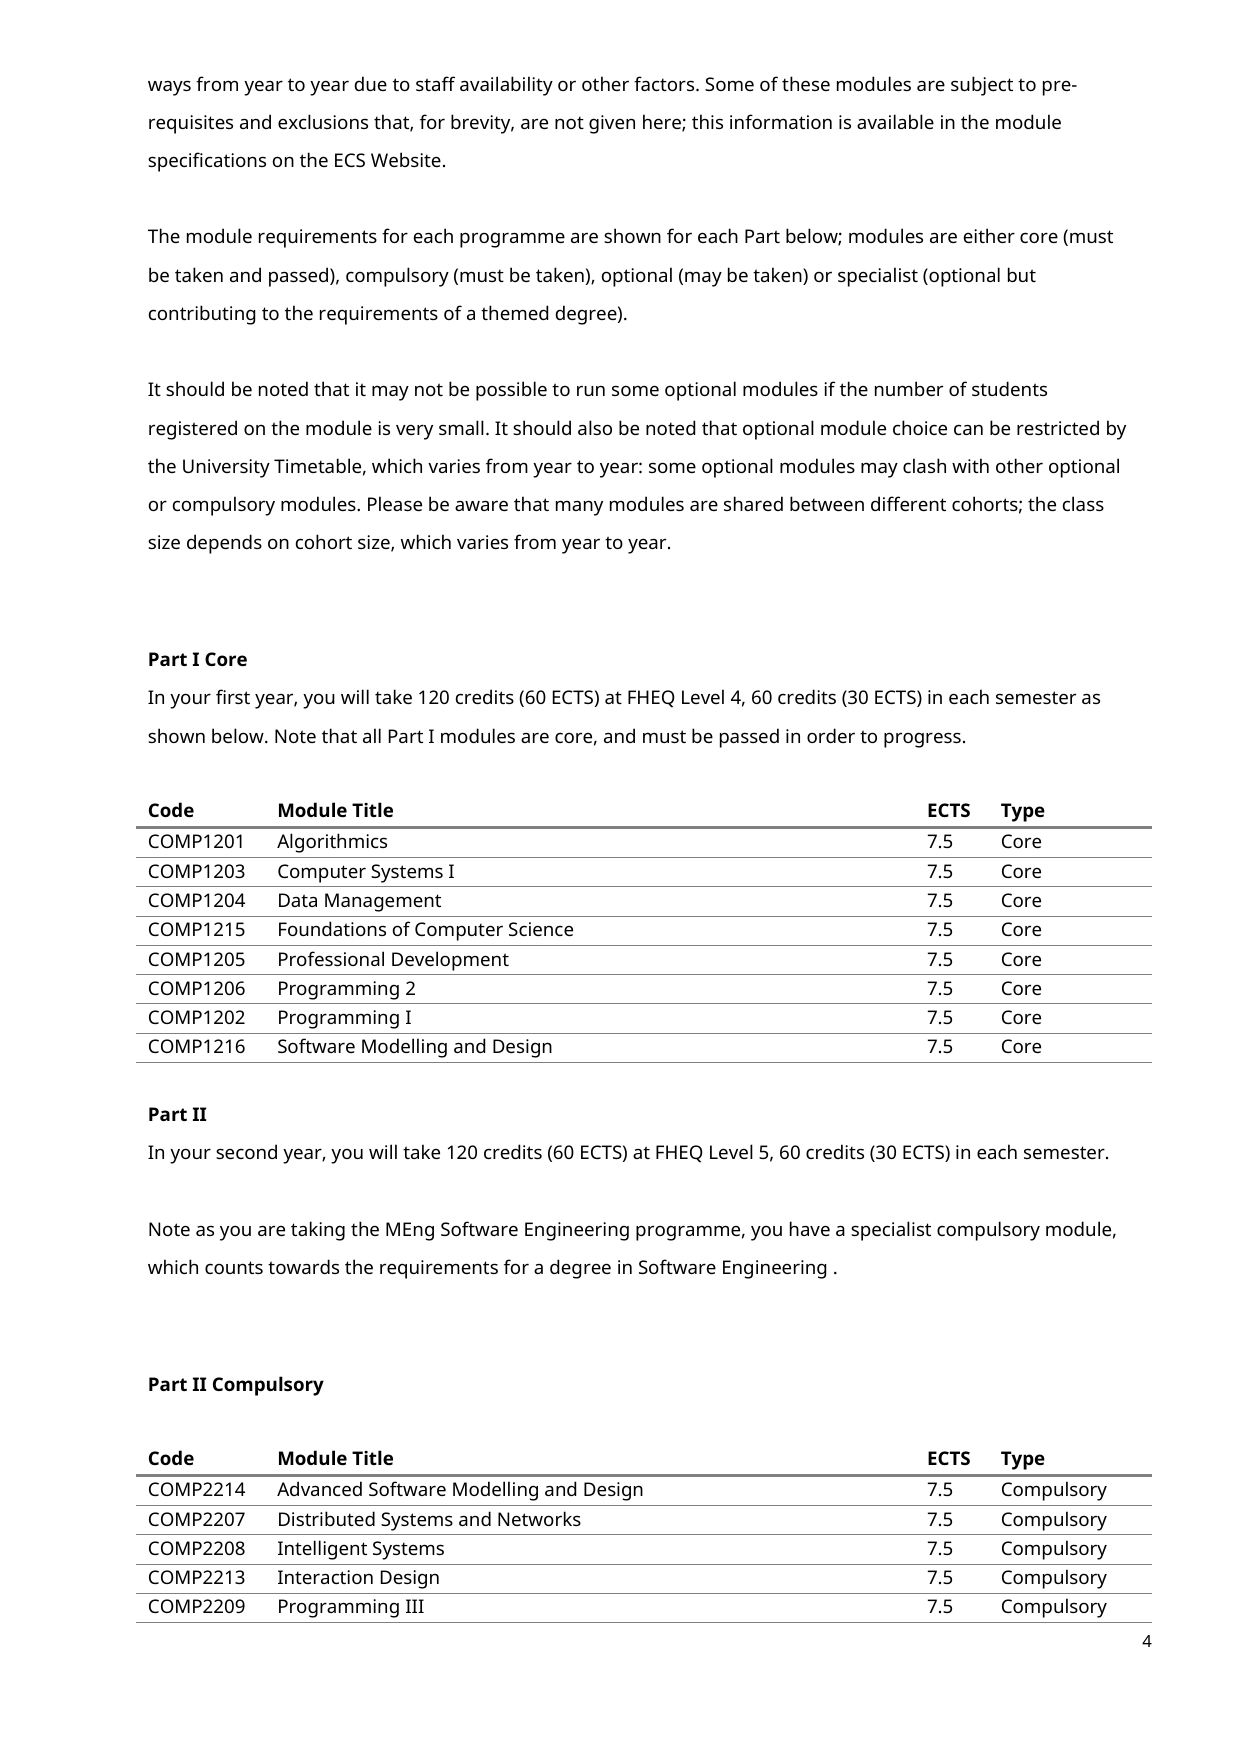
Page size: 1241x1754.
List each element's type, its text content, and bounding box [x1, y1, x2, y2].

table_cell 7.5 [916, 917, 989, 945]
table_cell Compulsory [989, 1506, 1152, 1534]
table_cell COMP1206 [136, 975, 266, 1003]
table_cell Core [989, 917, 1152, 945]
table_cell Foundations of Computer Science [266, 917, 916, 945]
table_cell Core [989, 887, 1152, 916]
table_cell COMP2207 [136, 1506, 266, 1534]
table_cell Programming III [266, 1594, 916, 1622]
table_cell Compulsory [989, 1565, 1152, 1593]
table_cell ECTS [916, 1445, 989, 1474]
table_cell COMP1216 [136, 1034, 266, 1062]
table_cell COMP1205 [136, 946, 266, 974]
table_cell 7.5 [916, 887, 989, 916]
table_cell 7.5 [916, 975, 989, 1003]
table_cell Module Title [266, 1445, 916, 1474]
table_cell COMP2208 [136, 1535, 266, 1563]
table_cell Core [989, 1034, 1152, 1062]
table_cell 7.5 [916, 858, 989, 886]
table_cell COMP1203 [136, 858, 266, 886]
table_cell 7.5 [916, 1535, 989, 1563]
table_cell 7.5 [916, 1506, 989, 1534]
table_cell Professional Development [266, 946, 916, 974]
table_cell Code [136, 1445, 266, 1474]
table_cell Core [989, 946, 1152, 974]
table_cell Advanced Software Modelling and Design [266, 1477, 916, 1505]
table_cell Core [989, 975, 1152, 1003]
table_cell Algorithmics [266, 829, 916, 857]
table_cell Part I Core In your first year, you will take 120 credits (60 ECTS) at FHEQ Level 4, 60 credits (30 ECTS) in each semester as shown below. Note that all Part I modules are core, and must be passed in order to progress. [136, 608, 1152, 797]
table_cell Interaction Design [266, 1565, 916, 1593]
table_cell Code [136, 798, 266, 826]
table_cell Core [989, 829, 1152, 857]
table_cell COMP2213 [136, 1565, 266, 1593]
table_cell Core [989, 1004, 1152, 1033]
table_cell COMP1204 [136, 887, 266, 916]
table_cell ECTS [916, 798, 989, 826]
table_cell COMP2214 [136, 1477, 266, 1505]
table_cell Programming I [266, 1004, 916, 1033]
table_cell 7.5 [916, 946, 989, 974]
table_cell Part II In your second year, you will take 120 credits (60 ECTS) at FHEQ Level 5, 60 credits (30 ECTS) in each semester. Note as you are taking the MEng Software Engineering programme, you have a specialist compulsory module, which counts towards the requirements for a degree in Software Engineering . [136, 1063, 1152, 1333]
table_cell Type [989, 798, 1152, 826]
table_cell Programming 2 [266, 975, 916, 1003]
table_cell 7.5 [916, 829, 989, 857]
table_cell 7.5 [916, 1565, 989, 1593]
table_cell 7.5 [916, 1594, 989, 1622]
table_cell COMP1201 [136, 829, 266, 857]
table_cell COMP2209 [136, 1594, 266, 1622]
table_cell Compulsory [989, 1535, 1152, 1563]
table_cell Type [989, 1445, 1152, 1474]
table_cell Computer Systems I [266, 858, 916, 886]
table_cell COMP1215 [136, 917, 266, 945]
table_cell Part II Compulsory [136, 1333, 1152, 1445]
table_cell Compulsory [989, 1477, 1152, 1505]
table_header ways from year to year due to staff availability or other factors. Some of these modules are subject to pre- requisites and exclusions that, for brevity, are not given here; this information is available in the module specifications on the ECS Website. The module requirements for each programme are shown for each Part below; modules are either core (must be taken and passed), compulsory (must be taken), optional (may be taken) or specialist (optional but contributing to the requirements of a themed degree). It should be noted that it may not be possible to run some optional modules if the number of students registered on the module is very small. It should also be noted that optional module choice can be restricted by the University Timetable, which varies from year to year: some optional modules may clash with other optional or compulsory modules. Please be aware that many modules are shared between different cohorts; the class size depends on cohort size, which varies from year to year. [136, 71, 1152, 608]
table_cell Software Modelling and Design [266, 1034, 916, 1062]
table_cell 7.5 [916, 1477, 989, 1505]
table_cell Data Management [266, 887, 916, 916]
table_cell COMP1202 [136, 1004, 266, 1033]
table_cell Module Title [266, 798, 916, 826]
table_cell 7.5 [916, 1034, 989, 1062]
table_cell Compulsory [989, 1594, 1152, 1622]
table_cell Intelligent Systems [266, 1535, 916, 1563]
table_cell 7.5 [916, 1004, 989, 1033]
table_cell Core [989, 858, 1152, 886]
table_cell Distributed Systems and Networks [266, 1506, 916, 1534]
